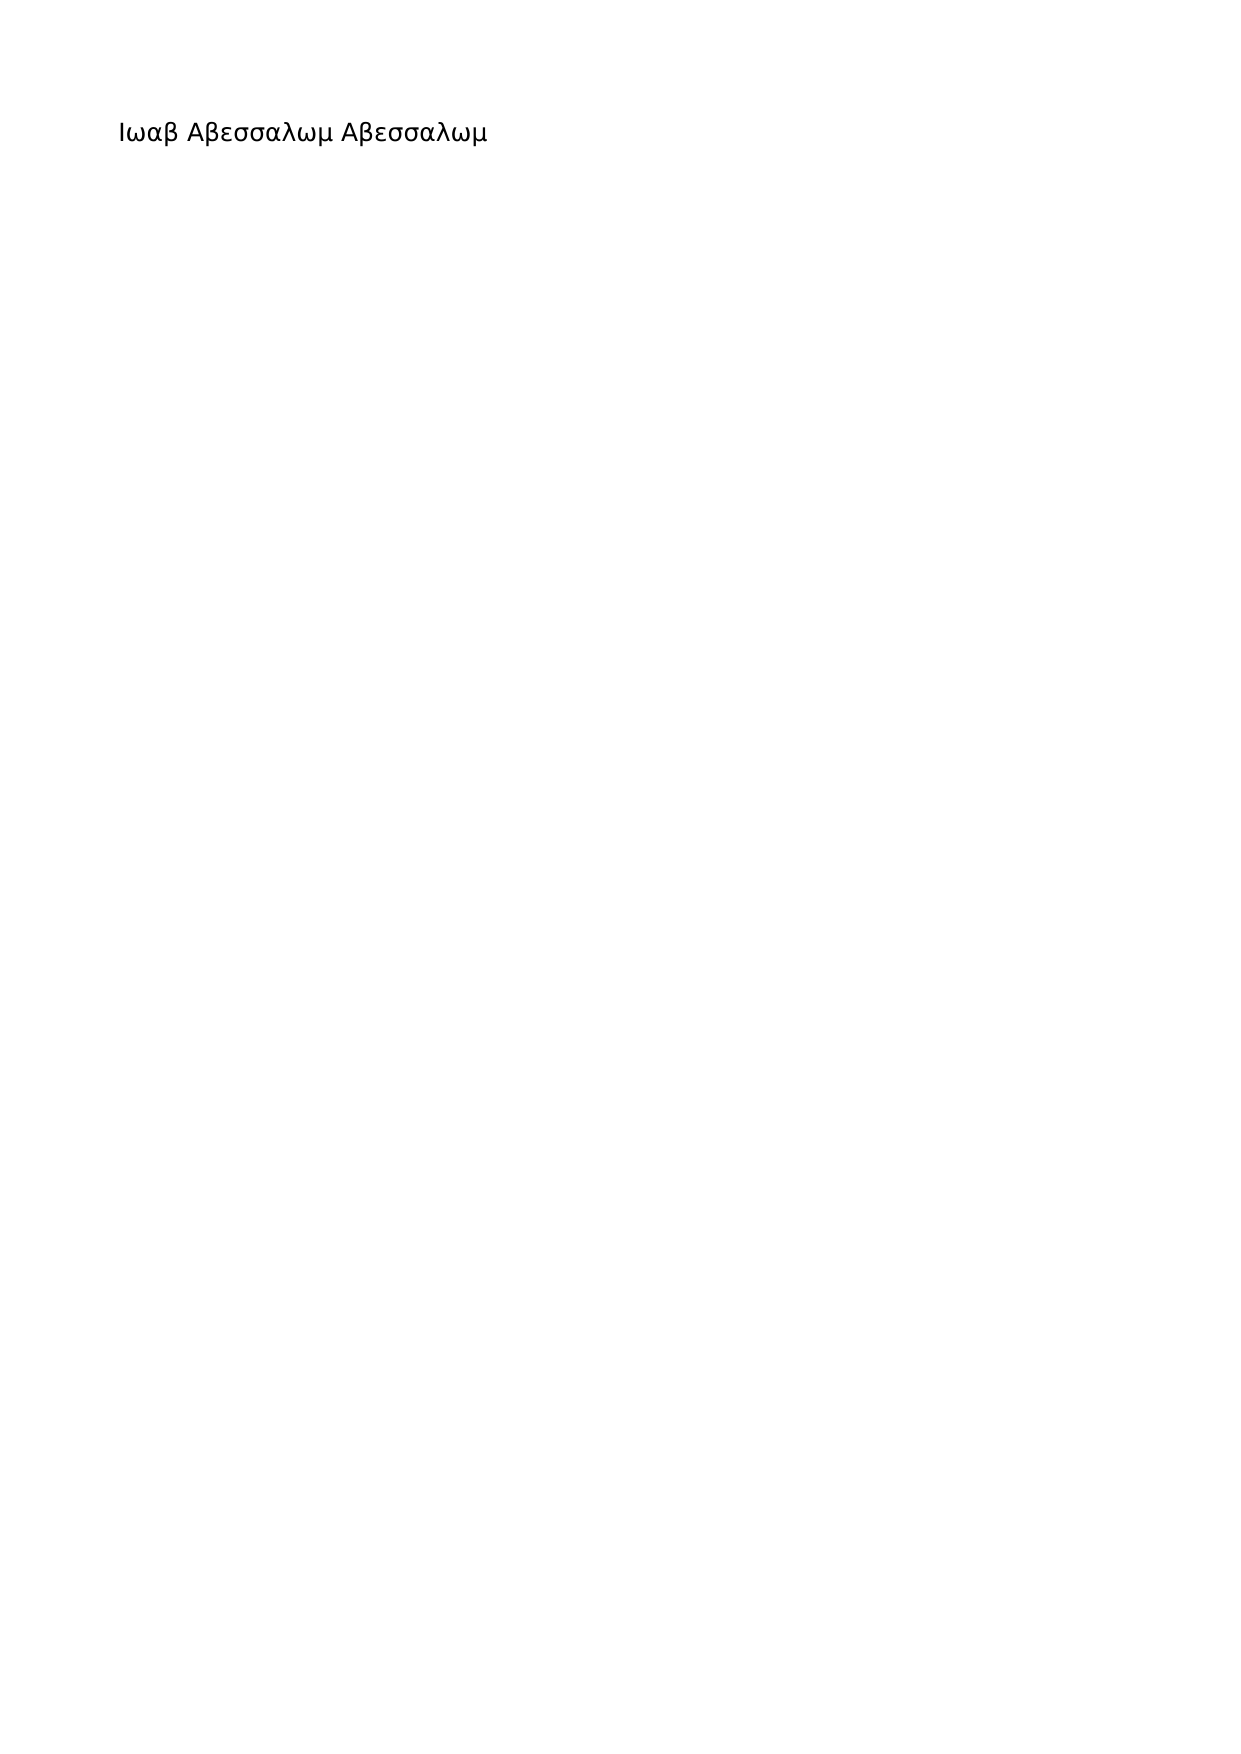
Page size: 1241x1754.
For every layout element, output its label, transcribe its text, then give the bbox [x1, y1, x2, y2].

text Ιωαβ Αβεσσαλωμ Αβεσσαλωμ [118, 118, 1122, 147]
